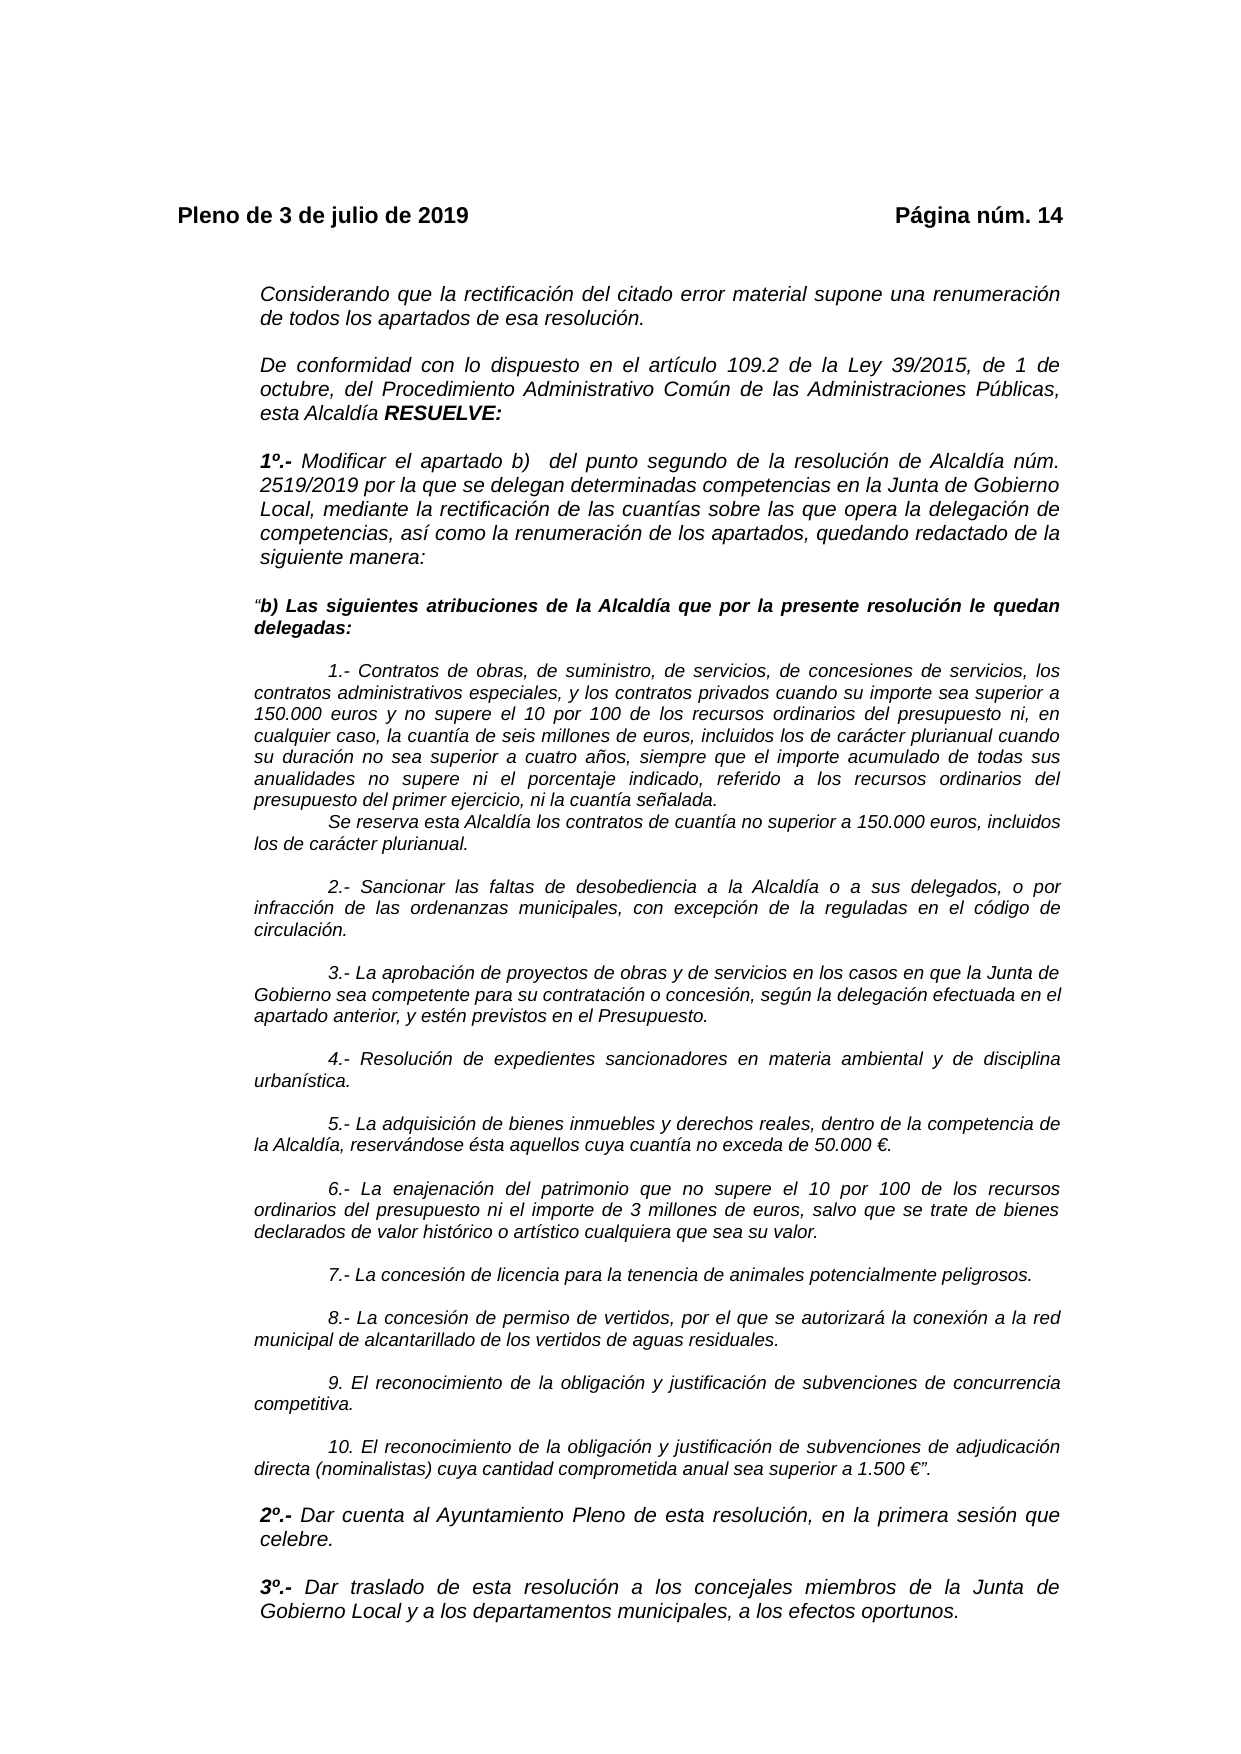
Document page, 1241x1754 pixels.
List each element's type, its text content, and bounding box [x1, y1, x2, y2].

text 9. El reconocimiento de la obligación y justificación de subvenciones de concurrencia competitiva. [254, 1371, 1063, 1414]
text Considerando que la rectificación del citado error material supone una renumeración de todos los apartados de esa resolución. [260, 281, 1063, 329]
text 1.- Contratos de obras, de suministro, de servicios, de concesiones de servicios, los contratos administrativos especiales, y los contratos privados cuando su importe sea superior a 150.000 euros y no supere el 10 por 100 de los recursos ordinarios del presupuesto ni, en cualquier caso, la cuantía de seis millones de euros, incluidos los de carácter plurianual cuando su duración no sea superior a cuatro años, siempre que el importe acumulado de todas sus anualidades no supere ni el porcentaje indicado, referido a los recursos ordinarios del presupuesto del primer ejercicio, ni la cuantía señalada. [254, 660, 1063, 811]
text 3º.- Dar traslado de esta resolución a los concejales miembros de la Junta de Gobierno Local y a los departamentos municipales, a los efectos oportunos. [260, 1575, 1063, 1623]
text 2º.- Dar cuenta al Ayuntamiento Pleno de esta resolución, en la primera sesión que celebre. [260, 1503, 1063, 1551]
text 8.- La concesión de permiso de vertidos, por el que se autorizará la conexión a la red municipal de alcantarillado de los vertidos de aguas residuales. [254, 1307, 1063, 1350]
text 5.- La adquisición de bienes inmuebles y derechos reales, dentro de la competencia de la Alcaldía, reservándose ésta aquellos cuya cuantía no exceda de 50.000 €. [254, 1113, 1063, 1156]
text 6.- La enajenación del patrimonio que no supere el 10 por 100 de los recursos ordinarios del presupuesto ni el importe de 3 millones de euros, salvo que se trate de bienes declarados de valor histórico o artístico cualquiera que sea su valor. [254, 1177, 1063, 1242]
text De conformidad con lo dispuesto en el artículo 109.2 de la Ley 39/2015, de 1 de octubre, del Procedimiento Administrativo Común de las Administraciones Públicas, esta Alcaldía RESUELVE: [260, 353, 1063, 425]
text 2.- Sancionar las faltas de desobediencia a la Alcaldía o a sus delegados, o por infracción de las ordenanzas municipales, con excepción de la reguladas en el código de circulación. [254, 876, 1063, 940]
text 4.- Resolución de expedientes sancionadores en materia ambiental y de disciplina urbanística. [254, 1048, 1063, 1091]
text 1º.- Modificar el apartado b) del punto segundo de la resolución de Alcaldía núm. 2519/2019 por la que se delegan determinadas competencias en la Junta de Gobierno Local, mediante la rectificación de las cuantías sobre las que opera la delegación de competencias, así como la renumeración de los apartados, quedando redactado de la siguiente manera: [260, 449, 1063, 569]
text 10. El reconocimiento de la obligación y justificación de subvenciones de adjudicación directa (nominalistas) cuya cantidad comprometida anual sea superior a 1.500 €”. [254, 1436, 1063, 1479]
text 7.- La concesión de licencia para la tenencia de animales potencialmente peligrosos. [254, 1264, 1063, 1285]
text 3.- La aprobación de proyectos de obras y de servicios en los casos en que la Junta de Gobierno sea competente para su contratación o concesión, según la delegación efectuada en el apartado anterior, y estén previstos en el Presupuesto. [254, 962, 1063, 1026]
text Se reserva esta Alcaldía los contratos de cuantía no superior a 150.000 euros, incluidos los de carácter plurianual. [254, 811, 1063, 854]
text “b) Las siguientes atribuciones de la Alcaldía que por la presente resolución le quedan delegadas: [254, 595, 1063, 638]
